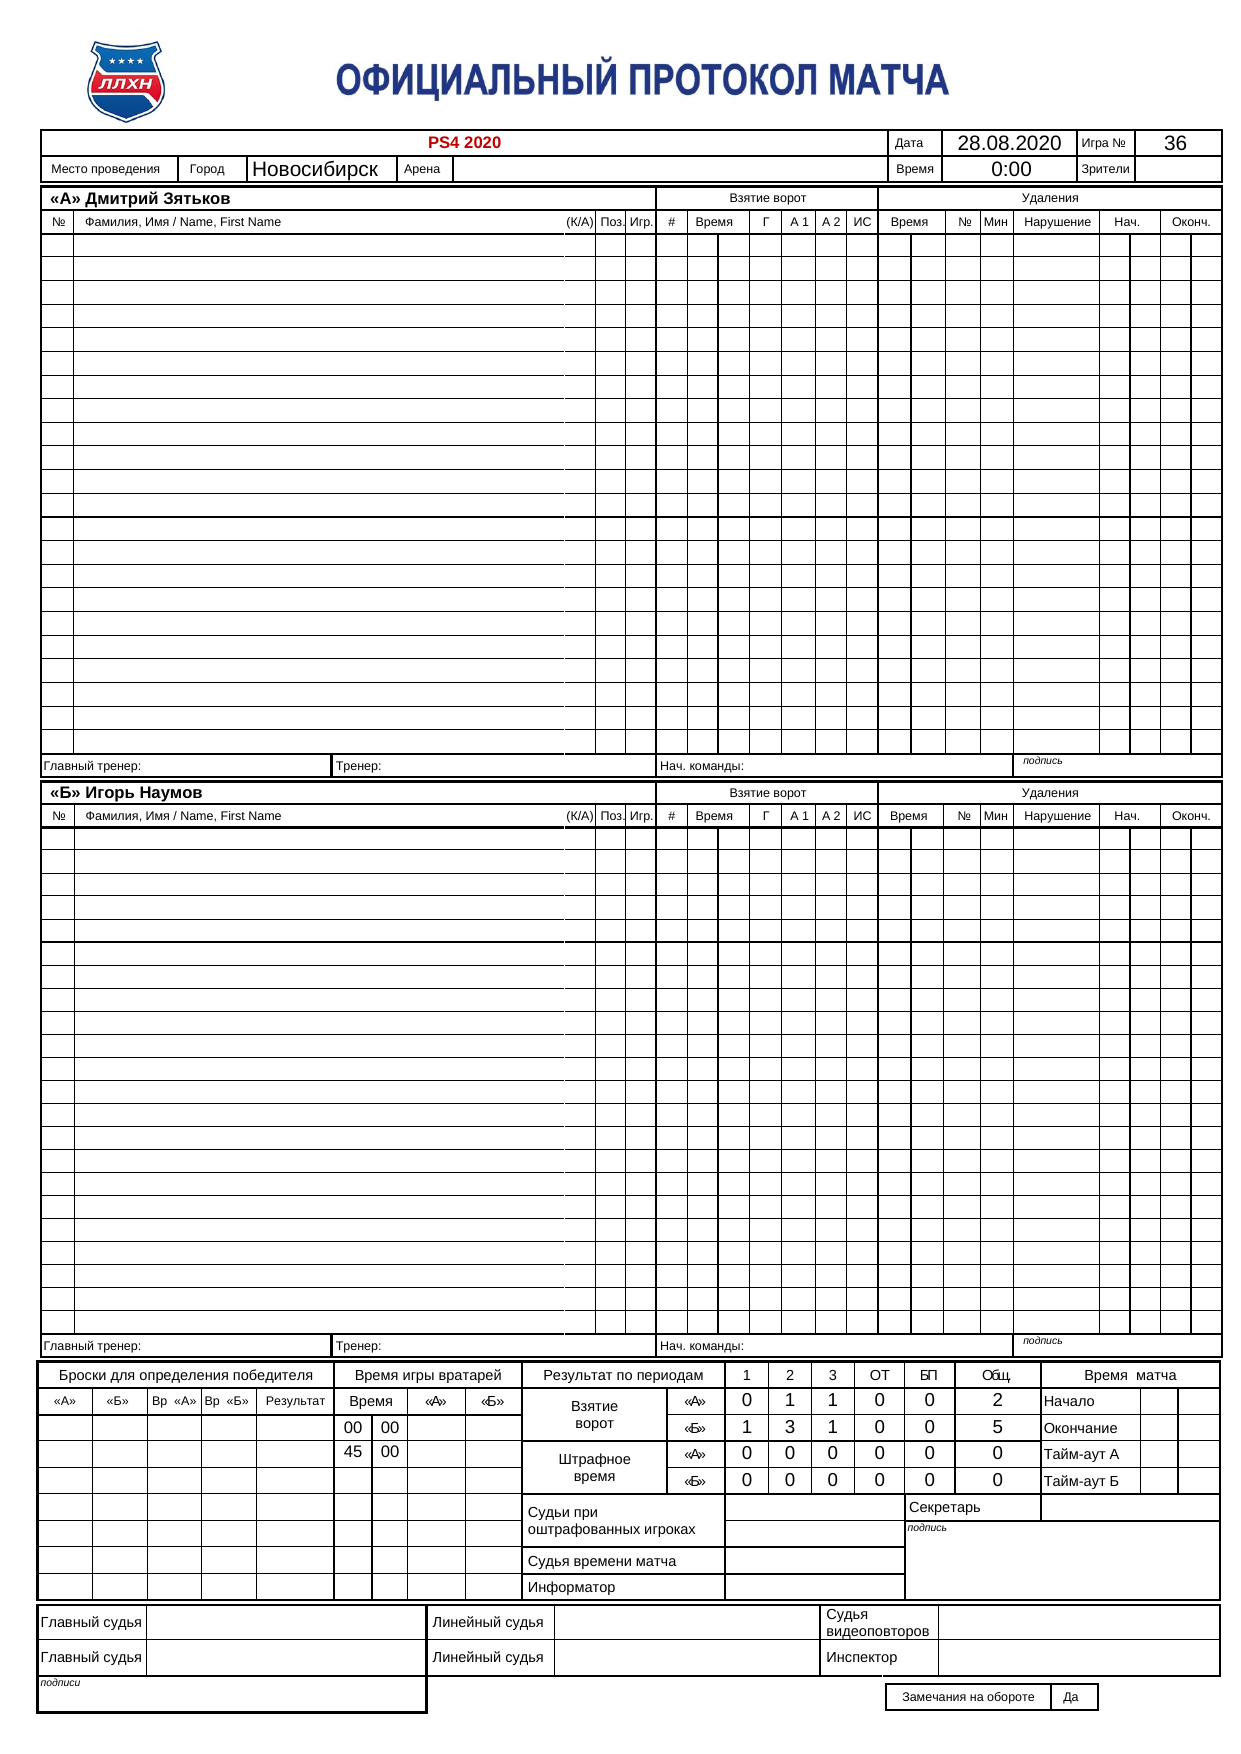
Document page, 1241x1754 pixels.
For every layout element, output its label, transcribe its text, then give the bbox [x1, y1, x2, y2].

table_cell [1136, 157, 1221, 181]
table_cell [1014, 541, 1099, 564]
table_cell [981, 1219, 1013, 1241]
table_cell [565, 1219, 595, 1241]
table_cell [847, 1311, 877, 1333]
table_cell [1014, 920, 1099, 941]
table_cell [688, 943, 717, 964]
table_cell 0 [726, 1389, 768, 1413]
table_cell [1100, 1311, 1129, 1333]
table_cell [626, 1242, 655, 1264]
table_cell [782, 328, 815, 351]
table_cell [879, 588, 910, 611]
table_cell подпись [906, 1522, 1219, 1599]
table_cell [1161, 1265, 1190, 1287]
table_cell [688, 1242, 717, 1264]
table_header «Б» Игорь Наумов [42, 783, 655, 803]
table_cell [750, 1127, 781, 1149]
table_cell [816, 328, 846, 351]
table_cell [1192, 352, 1221, 374]
table_cell [1042, 1495, 1219, 1520]
table_cell [1192, 1265, 1221, 1287]
table_cell Начало [1042, 1389, 1140, 1413]
table_cell [688, 565, 717, 587]
table_cell [879, 966, 910, 987]
table_cell [93, 1574, 147, 1599]
table_cell [565, 1173, 595, 1195]
table_cell Время [889, 157, 941, 181]
table_cell [1192, 966, 1221, 987]
table_cell [75, 1265, 564, 1287]
table_cell [782, 1012, 815, 1033]
table_cell [946, 494, 980, 516]
table_cell [1161, 829, 1190, 849]
table_cell [1014, 707, 1099, 729]
table_cell [879, 1311, 910, 1333]
table_cell [626, 541, 655, 564]
table_cell [148, 1574, 201, 1599]
table_cell [408, 1574, 465, 1599]
table_cell А 2 [816, 805, 846, 826]
table_cell [565, 1150, 595, 1172]
table_cell [1161, 541, 1190, 564]
table_cell [626, 730, 655, 753]
table_cell # [657, 805, 687, 826]
table_cell [750, 1081, 781, 1103]
table_header Замечания на обороте [887, 1685, 1050, 1709]
table_cell [782, 1150, 815, 1172]
table_cell [1100, 1104, 1129, 1126]
table_cell [719, 1012, 749, 1033]
table_cell [626, 518, 655, 540]
table_cell [782, 1081, 815, 1103]
table_cell [657, 565, 687, 587]
table_cell [688, 257, 717, 280]
table_cell [879, 518, 910, 540]
table_cell [1161, 730, 1190, 753]
table_cell [1014, 470, 1099, 493]
table_cell [1161, 518, 1190, 540]
table_header «А» Дмитрий Зятьков [42, 188, 655, 209]
table_cell [565, 683, 595, 706]
table_cell [1014, 683, 1099, 706]
table_cell [912, 730, 945, 753]
table_cell [912, 1196, 943, 1218]
table_cell [626, 1081, 655, 1103]
table_cell [719, 235, 749, 256]
table_cell [42, 446, 73, 469]
table_cell [750, 446, 781, 469]
table_cell Окончание [1042, 1415, 1140, 1440]
table_cell 00 [373, 1416, 407, 1440]
table_cell [816, 707, 846, 729]
table_cell [719, 305, 749, 327]
table_cell [1014, 352, 1099, 374]
table_cell [1014, 376, 1099, 398]
table_cell [1192, 1196, 1221, 1218]
table_cell [1100, 1265, 1129, 1287]
table_cell Инспектор [821, 1640, 938, 1675]
table_cell Мин [981, 805, 1013, 826]
table_cell [912, 1219, 943, 1241]
table_cell [626, 446, 655, 469]
table_cell [1131, 1035, 1160, 1057]
table_cell [688, 612, 717, 634]
table_cell [912, 1242, 943, 1264]
table_cell [981, 1012, 1013, 1033]
table_cell [1161, 376, 1190, 398]
table_cell [1131, 989, 1160, 1011]
table_cell [816, 235, 846, 256]
table_cell [946, 446, 980, 469]
table_cell [75, 1242, 564, 1264]
table_cell [1100, 850, 1129, 872]
table_cell [1131, 446, 1160, 469]
table_cell [257, 1468, 333, 1493]
table_cell [93, 1468, 147, 1493]
table_cell [879, 1173, 910, 1195]
table_cell [657, 1265, 687, 1287]
table_cell [596, 352, 625, 374]
table_cell [1161, 352, 1190, 374]
table_cell [1161, 1311, 1190, 1333]
table_cell [42, 1288, 74, 1310]
table_cell подписи [39, 1677, 425, 1711]
table_cell [782, 281, 815, 303]
table_cell [879, 1219, 910, 1241]
table_cell [42, 1219, 74, 1241]
table_cell [1131, 943, 1160, 964]
table_cell # [657, 211, 687, 233]
table_cell [657, 989, 687, 1011]
table_cell Оконч. [1161, 805, 1221, 826]
table_cell [1131, 588, 1160, 611]
table_cell [847, 281, 877, 303]
table_cell [466, 1521, 521, 1546]
picture [5, 28, 1179, 129]
table_cell [847, 376, 877, 398]
table_cell Нач. команды: [657, 1335, 1012, 1356]
table_cell 45 [335, 1441, 371, 1467]
table_cell [75, 920, 564, 941]
table_cell [1100, 920, 1129, 941]
table_cell [944, 1150, 980, 1172]
table_cell [1100, 896, 1129, 918]
table_cell [1161, 707, 1190, 729]
table_cell [1192, 305, 1221, 327]
table_cell [75, 1288, 564, 1310]
table_cell [1100, 683, 1129, 706]
table_cell [816, 1081, 846, 1103]
table_cell [75, 1311, 564, 1333]
table_cell [202, 1416, 256, 1440]
table_cell [565, 943, 595, 964]
table_cell [1014, 896, 1099, 918]
table_cell [1192, 423, 1221, 445]
table_cell [944, 920, 980, 941]
table_cell [626, 683, 655, 706]
table_cell [750, 235, 781, 256]
table_cell [596, 281, 625, 303]
table_cell Зрители [1078, 157, 1134, 181]
table_cell 0 [905, 1468, 954, 1493]
table_cell [816, 1265, 846, 1287]
table_cell [847, 730, 877, 753]
table_cell [981, 829, 1013, 849]
table_cell [750, 989, 781, 1011]
table_cell [75, 989, 564, 1011]
table_cell [879, 829, 910, 849]
table_cell [42, 730, 73, 753]
table_cell [596, 1196, 625, 1218]
table_cell [626, 1196, 655, 1218]
table_cell [981, 636, 1013, 658]
table_cell Главный судья [39, 1606, 146, 1639]
table_cell [782, 1196, 815, 1218]
table_cell [782, 1127, 815, 1149]
table_cell [75, 896, 564, 918]
table_cell [879, 850, 910, 872]
table_cell [596, 829, 625, 849]
table_cell [1161, 659, 1190, 682]
table_cell [912, 966, 943, 987]
table_cell [879, 730, 910, 753]
table_cell [1161, 328, 1190, 351]
table_cell [981, 1035, 1013, 1057]
table_cell [1100, 730, 1129, 753]
table_cell [1014, 423, 1099, 445]
table_cell [565, 1058, 595, 1079]
table_cell [688, 1173, 717, 1195]
table_cell [42, 1058, 74, 1079]
table_cell [1161, 588, 1190, 611]
table_cell [596, 494, 625, 516]
table_cell [719, 328, 749, 351]
table_cell [688, 399, 717, 422]
table_cell [1192, 1035, 1221, 1057]
table_cell [750, 494, 781, 516]
table_cell [688, 281, 717, 303]
table_cell [657, 612, 687, 634]
table_cell [688, 1081, 717, 1103]
table_cell [816, 352, 846, 374]
table_cell [816, 989, 846, 1011]
table_cell [688, 1288, 717, 1310]
table_cell [596, 1127, 625, 1149]
table_cell [879, 376, 910, 398]
table_cell [847, 1173, 877, 1195]
table_cell [39, 1441, 92, 1467]
table_cell [1100, 1173, 1129, 1195]
table_cell [1192, 588, 1221, 611]
table_cell [981, 235, 1013, 256]
table_cell [596, 850, 625, 872]
table_cell [1192, 1058, 1221, 1079]
table_cell [750, 874, 781, 895]
table_cell [1100, 1196, 1129, 1218]
table_cell [946, 423, 980, 445]
table_cell [657, 920, 687, 941]
table_cell [1100, 541, 1129, 564]
table_cell [626, 328, 655, 351]
table_cell [750, 636, 781, 658]
table_cell [816, 1127, 846, 1149]
table_cell 1 [726, 1415, 768, 1440]
table_cell [981, 1196, 1013, 1218]
table_cell [688, 1150, 717, 1172]
table_cell 0 [855, 1442, 904, 1467]
table_cell [912, 518, 945, 540]
table_cell [816, 257, 846, 280]
table_cell [719, 399, 749, 422]
table_cell Г [750, 805, 781, 826]
table_cell [1131, 850, 1160, 872]
table_cell [946, 257, 980, 280]
table_cell [335, 1494, 371, 1520]
table_cell [1014, 730, 1099, 753]
table_cell [847, 850, 877, 872]
table_cell [1131, 1012, 1160, 1033]
table_cell [626, 1219, 655, 1241]
table_cell [42, 1035, 74, 1057]
table_cell [75, 1081, 564, 1103]
table_cell Нарушение [1014, 805, 1099, 826]
table_cell [782, 636, 815, 658]
table_cell [1131, 1127, 1160, 1149]
table_cell [944, 1173, 980, 1195]
table_cell [626, 1311, 655, 1333]
table_cell [1100, 1219, 1129, 1241]
table_cell Тренер: [333, 755, 655, 776]
table_cell [1100, 565, 1129, 587]
table_cell [1131, 659, 1160, 682]
table_cell [946, 636, 980, 658]
table_cell [944, 874, 980, 895]
table_cell [981, 1127, 1013, 1149]
table_cell [688, 352, 717, 374]
table_cell [782, 1265, 815, 1287]
table_cell [147, 1640, 425, 1675]
table_cell [596, 966, 625, 987]
table_cell [1161, 1219, 1190, 1241]
table_cell [879, 1150, 910, 1172]
table_cell [657, 1104, 687, 1126]
table_cell [93, 1521, 147, 1546]
table_cell [879, 636, 910, 658]
table_cell [596, 588, 625, 611]
table_cell [657, 305, 687, 327]
table_cell [596, 659, 625, 682]
table_cell [657, 707, 687, 729]
table_cell [981, 1081, 1013, 1103]
table_cell [657, 588, 687, 611]
table_cell [750, 707, 781, 729]
table_header 36 [1136, 131, 1221, 155]
table_cell [912, 1265, 943, 1287]
table_cell [688, 494, 717, 516]
table_cell [719, 730, 749, 753]
table_cell [657, 896, 687, 918]
table_cell [782, 659, 815, 682]
table_cell [1131, 565, 1160, 587]
table_cell [782, 446, 815, 469]
table_cell (К/А) [565, 211, 595, 233]
table_cell [946, 305, 980, 327]
table_cell [879, 1242, 910, 1264]
table_cell [555, 1640, 819, 1675]
table_cell [879, 470, 910, 493]
table_cell 0 [812, 1442, 854, 1467]
table_cell [912, 470, 945, 493]
table_cell [912, 659, 945, 682]
table_cell [565, 1104, 595, 1126]
table_cell [42, 920, 74, 941]
table_cell [816, 494, 846, 516]
table_cell 0 [769, 1468, 811, 1493]
table_cell [847, 943, 877, 964]
table_cell [847, 257, 877, 280]
table_cell [1192, 1127, 1221, 1149]
table_cell [626, 257, 655, 280]
table_cell [1014, 257, 1099, 280]
table_cell [657, 829, 687, 849]
table_cell [782, 257, 815, 280]
table_cell [565, 399, 595, 422]
table_cell [74, 636, 564, 658]
table_cell [1161, 235, 1190, 256]
table_cell [596, 518, 625, 540]
table_cell [74, 659, 564, 682]
table_cell [782, 1288, 815, 1310]
table_cell [816, 896, 846, 918]
table_cell [565, 565, 595, 587]
table_cell [1131, 1242, 1160, 1264]
table_cell [1100, 281, 1129, 303]
table_cell [847, 920, 877, 941]
table_header Время матча [1042, 1363, 1219, 1387]
table_cell [565, 896, 595, 918]
table_cell [565, 850, 595, 872]
table_cell [944, 896, 980, 918]
table_cell [93, 1494, 147, 1520]
table_cell Время [688, 805, 749, 826]
table_cell [719, 829, 749, 849]
table_cell [981, 588, 1013, 611]
table_cell [719, 470, 749, 493]
table_cell [688, 1035, 717, 1057]
table_cell 0 [769, 1442, 811, 1467]
table_cell [74, 518, 564, 540]
table_cell [1192, 281, 1221, 303]
table_cell [912, 829, 943, 849]
table_cell 2 [956, 1389, 1040, 1413]
table_cell Фамилия, Имя / Name, First Name [75, 805, 565, 826]
table_cell [565, 470, 595, 493]
table_cell [879, 1035, 910, 1057]
table_cell Тайм-аут Б [1042, 1468, 1140, 1493]
table_cell Новосибирск [248, 157, 396, 181]
table_cell [1161, 874, 1190, 895]
table_cell [74, 565, 564, 587]
table_cell [1141, 1415, 1177, 1440]
table_cell [879, 989, 910, 1011]
table_header Дата [889, 131, 941, 155]
table_cell [719, 874, 749, 895]
table_cell [816, 1219, 846, 1241]
table_cell [719, 1127, 749, 1149]
table_cell [879, 494, 910, 516]
table_cell [408, 1521, 465, 1546]
table_header Игра № [1078, 131, 1134, 155]
table_cell [1100, 1081, 1129, 1103]
table_header 1 [726, 1363, 768, 1387]
table_cell [816, 565, 846, 587]
table_cell [626, 494, 655, 516]
table_cell [1014, 399, 1099, 422]
table_cell [565, 446, 595, 469]
table_cell [719, 423, 749, 445]
table_cell [816, 541, 846, 564]
table_header Взятие ворот [657, 188, 877, 209]
table_cell [657, 1288, 687, 1310]
table_cell [750, 829, 781, 849]
table_cell [408, 1441, 465, 1467]
table_cell [565, 1196, 595, 1218]
table_cell [466, 1441, 521, 1467]
table_cell [596, 1311, 625, 1333]
table_cell [782, 943, 815, 964]
table_cell [1131, 874, 1160, 895]
table_cell [719, 1219, 749, 1241]
table_cell [688, 423, 717, 445]
table_cell [408, 1416, 465, 1440]
table_cell [565, 257, 595, 280]
table_cell [75, 1196, 564, 1218]
table_cell [944, 850, 980, 872]
table_cell 0 [855, 1389, 904, 1413]
table_cell [148, 1547, 201, 1573]
table_cell [1161, 1196, 1190, 1218]
table_cell [816, 636, 846, 658]
table_cell [1131, 1104, 1160, 1126]
table_cell [782, 399, 815, 422]
table_cell [75, 1150, 564, 1172]
table_cell [912, 1150, 943, 1172]
table_cell [912, 850, 943, 872]
table_cell [657, 1150, 687, 1172]
table_cell [944, 1127, 980, 1149]
table_cell [946, 399, 980, 422]
table_cell [944, 829, 980, 849]
table_cell [847, 874, 877, 895]
table_cell [565, 518, 595, 540]
table_cell [1014, 1219, 1099, 1241]
table_cell [1131, 1219, 1160, 1241]
table_cell [879, 612, 910, 634]
table_cell [1014, 1196, 1099, 1218]
table_cell [1192, 1012, 1221, 1033]
table_cell «А» [408, 1389, 465, 1413]
table_cell [565, 1242, 595, 1264]
table_cell [750, 588, 781, 611]
table_cell [657, 235, 687, 256]
table_cell [981, 352, 1013, 374]
table_cell [1161, 446, 1190, 469]
table_cell [42, 470, 73, 493]
table_cell [657, 1012, 687, 1033]
table_cell [944, 1035, 980, 1057]
table_cell [847, 1150, 877, 1172]
table_cell [1100, 943, 1129, 964]
table_cell [912, 281, 945, 303]
table_cell [596, 707, 625, 729]
table_cell [42, 874, 74, 895]
table_cell Секретарь [906, 1495, 1040, 1520]
table_cell [565, 376, 595, 398]
table_cell [688, 470, 717, 493]
table_cell [565, 920, 595, 941]
table_cell [847, 1288, 877, 1310]
table_cell [596, 1219, 625, 1241]
table_cell [626, 636, 655, 658]
table_cell [981, 1265, 1013, 1287]
table_cell [946, 352, 980, 374]
table_cell [1014, 1012, 1099, 1033]
table_cell [657, 1081, 687, 1103]
table_cell [626, 235, 655, 256]
table_cell [657, 683, 687, 706]
table_cell [1179, 1415, 1219, 1440]
table_cell 0 [956, 1468, 1040, 1493]
table_cell [1131, 1288, 1160, 1310]
table_cell [981, 494, 1013, 516]
table_cell [981, 659, 1013, 682]
table_cell [750, 730, 781, 753]
table_cell 0 [726, 1468, 768, 1493]
table_cell [879, 1012, 910, 1033]
table_cell [1161, 683, 1190, 706]
table_cell [688, 518, 717, 540]
table_cell [1100, 588, 1129, 611]
table_cell [596, 235, 625, 256]
table_cell [750, 399, 781, 422]
table_cell [1100, 989, 1129, 1011]
table_cell [879, 399, 910, 422]
table_cell [1131, 829, 1160, 849]
table_cell [657, 328, 687, 351]
table_cell [74, 423, 564, 445]
table_cell [657, 1127, 687, 1149]
table_cell [74, 707, 564, 729]
table_header Броски для определения победителя [39, 1363, 333, 1387]
table_cell [750, 850, 781, 872]
table_cell [912, 494, 945, 516]
table_cell [596, 896, 625, 918]
table_cell [1192, 1219, 1221, 1241]
table_cell Время [335, 1389, 407, 1413]
table_cell Информатор [523, 1575, 724, 1599]
table_cell [657, 423, 687, 445]
table_cell [565, 966, 595, 987]
table_cell [879, 235, 910, 256]
table_cell [202, 1468, 256, 1493]
table_cell [981, 257, 1013, 280]
table_cell [1131, 1311, 1160, 1333]
table_cell [946, 659, 980, 682]
table_cell [42, 636, 73, 658]
table_cell [1014, 1242, 1099, 1264]
table_cell [719, 966, 749, 987]
table_cell [1014, 1288, 1099, 1310]
table_cell [657, 966, 687, 987]
table_cell [202, 1521, 256, 1546]
table_cell Игр. [626, 805, 655, 826]
table_cell [879, 305, 910, 327]
table_cell [42, 966, 74, 987]
table_cell [719, 541, 749, 564]
table_cell [1192, 541, 1221, 564]
table_cell Г [750, 211, 781, 233]
table_cell [74, 612, 564, 634]
table_cell [42, 1104, 74, 1126]
table_cell [1161, 470, 1190, 493]
table_cell [74, 541, 564, 564]
table_header Взятие ворот [657, 783, 877, 803]
table_cell [1131, 470, 1160, 493]
table_cell Главный судья [39, 1640, 146, 1675]
table_cell [93, 1441, 147, 1467]
table_cell [879, 1196, 910, 1218]
table_cell [1161, 305, 1190, 327]
table_cell [688, 235, 717, 256]
table_cell [782, 1173, 815, 1195]
table_cell [719, 518, 749, 540]
table_cell ИС [847, 211, 877, 233]
table_cell № [42, 211, 73, 233]
table_cell [596, 541, 625, 564]
table_cell 1 [812, 1415, 854, 1440]
table_cell [626, 281, 655, 303]
table_cell [847, 1012, 877, 1033]
table_cell [1192, 896, 1221, 918]
table_cell [750, 1035, 781, 1057]
table_cell [1131, 1058, 1160, 1079]
table_cell [912, 874, 943, 895]
table_cell 0 [855, 1468, 904, 1493]
table_cell [879, 328, 910, 351]
table_cell [1014, 1150, 1099, 1172]
table_cell [596, 1104, 625, 1126]
table_cell [596, 683, 625, 706]
table_cell [1192, 829, 1221, 849]
table_cell [75, 1127, 564, 1149]
table_cell [42, 1173, 74, 1195]
table_cell Время [879, 211, 945, 233]
table_cell [750, 541, 781, 564]
table_cell [657, 1173, 687, 1195]
table_cell [1131, 612, 1160, 634]
table_cell [74, 470, 564, 493]
table_cell 00 [335, 1416, 371, 1440]
table_cell [596, 376, 625, 398]
table_cell [626, 1127, 655, 1149]
table_cell [816, 470, 846, 493]
table_cell [912, 1058, 943, 1079]
table_cell [847, 352, 877, 374]
table_cell [719, 376, 749, 398]
table_cell [1131, 896, 1160, 918]
table_cell А 1 [782, 805, 815, 826]
table_cell [981, 874, 1013, 895]
table_cell [688, 376, 717, 398]
table_cell [93, 1547, 147, 1573]
table_cell [981, 1173, 1013, 1195]
table_cell [726, 1495, 904, 1520]
table_cell [626, 565, 655, 587]
table_cell [565, 989, 595, 1011]
table_cell [148, 1521, 201, 1546]
table_cell [626, 920, 655, 941]
table_cell [39, 1574, 92, 1599]
table_cell [626, 659, 655, 682]
table_cell [782, 565, 815, 587]
table_cell [847, 565, 877, 587]
table_cell [1131, 1265, 1160, 1287]
table_cell [1014, 874, 1099, 895]
table_cell [408, 1468, 465, 1493]
table_cell [816, 399, 846, 422]
table_cell Арена [398, 157, 452, 181]
table_cell [626, 1104, 655, 1126]
table_cell [335, 1547, 371, 1573]
table_cell [74, 683, 564, 706]
table_cell [1192, 470, 1221, 493]
table_cell [466, 1547, 521, 1573]
table_cell [42, 707, 73, 729]
table_cell [202, 1574, 256, 1599]
table_cell [1161, 257, 1190, 280]
table_cell [626, 966, 655, 987]
table_cell [1161, 1012, 1190, 1033]
table_cell [981, 920, 1013, 941]
table_cell [565, 305, 595, 327]
table_cell [944, 1012, 980, 1033]
table_cell [782, 1035, 815, 1057]
table_cell [946, 707, 980, 729]
table_cell 0 [905, 1389, 954, 1413]
table_cell [596, 423, 625, 445]
table_cell [1100, 399, 1129, 422]
table_cell [657, 518, 687, 540]
table_cell [1014, 1127, 1099, 1149]
table_cell [981, 423, 1013, 445]
table_cell [1014, 235, 1099, 256]
table_cell [847, 588, 877, 611]
table_cell [1161, 565, 1190, 587]
table_cell [847, 683, 877, 706]
table_cell [750, 1265, 781, 1287]
table_cell [912, 707, 945, 729]
table_cell [981, 376, 1013, 398]
table_cell [626, 829, 655, 849]
table_cell [1192, 1081, 1221, 1103]
table_cell [750, 518, 781, 540]
table_cell [626, 588, 655, 611]
table_cell [565, 328, 595, 351]
table_cell [1014, 588, 1099, 611]
table_cell [74, 235, 564, 256]
table_cell [657, 1035, 687, 1057]
table_cell [782, 305, 815, 327]
table_cell [782, 235, 815, 256]
table_cell [1100, 1288, 1129, 1310]
table_cell А 2 [816, 211, 846, 233]
table_cell [1161, 896, 1190, 918]
table_cell [42, 683, 73, 706]
table_cell [373, 1547, 407, 1573]
table_cell [596, 1265, 625, 1287]
table_cell [626, 1012, 655, 1033]
table_cell [596, 612, 625, 634]
table_cell [1192, 1242, 1221, 1264]
table_cell [1014, 328, 1099, 351]
table_cell [335, 1574, 371, 1599]
table_cell Место проведения [42, 157, 177, 181]
table_cell [944, 966, 980, 987]
table_cell [39, 1416, 92, 1440]
table_cell Нарушение [1014, 211, 1099, 233]
table_cell [626, 1035, 655, 1057]
table_cell [75, 1012, 564, 1033]
table_cell [657, 636, 687, 658]
table_cell «А» [39, 1389, 92, 1413]
table_cell «А» [668, 1442, 724, 1467]
table_cell [782, 1311, 815, 1333]
table_cell [148, 1468, 201, 1493]
table_cell [688, 1058, 717, 1079]
table_cell [688, 305, 717, 327]
table_cell [782, 494, 815, 516]
table_cell [626, 1150, 655, 1172]
table_cell [782, 730, 815, 753]
table_cell [688, 683, 717, 706]
table_cell [1014, 305, 1099, 327]
table_cell [816, 1288, 846, 1310]
table_cell [719, 920, 749, 941]
table_cell [750, 1311, 781, 1333]
table_cell [912, 896, 943, 918]
table_cell [750, 920, 781, 941]
table_cell [816, 1196, 846, 1218]
table_cell [596, 920, 625, 941]
table_cell [565, 352, 595, 374]
table_cell [981, 730, 1013, 753]
table_cell [1100, 1012, 1129, 1033]
table_cell [1100, 376, 1129, 398]
table_cell [981, 989, 1013, 1011]
table_cell [782, 1219, 815, 1241]
table_cell [1131, 423, 1160, 445]
table_cell [1100, 423, 1129, 445]
table_cell [74, 352, 564, 374]
table_cell [981, 470, 1013, 493]
table_cell [816, 966, 846, 987]
table_cell подпись [1014, 755, 1221, 776]
table_cell Тренер: [333, 1335, 655, 1356]
table_cell [719, 1081, 749, 1103]
table_cell Нач. [1100, 805, 1160, 826]
table_cell [719, 1104, 749, 1126]
table_cell [816, 423, 846, 445]
table_cell [1131, 399, 1160, 422]
table_cell [981, 541, 1013, 564]
table_cell [1192, 446, 1221, 469]
table_cell [847, 707, 877, 729]
table_cell [565, 423, 595, 445]
table_cell [148, 1441, 201, 1467]
table_cell [1131, 541, 1160, 564]
table_cell [257, 1494, 333, 1520]
table_cell [939, 1640, 1219, 1675]
table_cell [981, 707, 1013, 729]
table_cell [626, 305, 655, 327]
table_header Удаления [879, 783, 1221, 803]
table_cell [847, 896, 877, 918]
table_cell [782, 352, 815, 374]
table_cell [847, 541, 877, 564]
table_cell [816, 588, 846, 611]
table_cell [42, 328, 73, 351]
table_cell [1192, 494, 1221, 516]
table_cell [946, 518, 980, 540]
table_cell [847, 1219, 877, 1241]
table_cell А 1 [782, 211, 815, 233]
table_cell [750, 1219, 781, 1241]
table_cell [719, 612, 749, 634]
table_cell [981, 612, 1013, 634]
table_cell [688, 1127, 717, 1149]
table_cell 0 [855, 1415, 904, 1440]
table_cell [912, 1311, 943, 1333]
table_cell [1014, 281, 1099, 303]
table_cell [1014, 966, 1099, 987]
table_cell [879, 352, 910, 374]
table_cell [75, 1035, 564, 1057]
table_cell [1179, 1468, 1219, 1493]
table_cell [466, 1416, 521, 1440]
table_cell 3 [769, 1415, 811, 1440]
table_cell [1192, 730, 1221, 753]
table_cell [596, 565, 625, 587]
table_cell [657, 376, 687, 398]
table_cell [596, 328, 625, 351]
table_cell [596, 1242, 625, 1264]
table_cell [750, 281, 781, 303]
table_cell [1192, 257, 1221, 280]
table_cell [565, 730, 595, 753]
table_cell [719, 850, 749, 872]
table_cell [719, 896, 749, 918]
table_cell [688, 850, 717, 872]
table_cell [1014, 850, 1099, 872]
table_cell [657, 494, 687, 516]
table_cell [202, 1494, 256, 1520]
table_cell ИС [847, 805, 877, 826]
table_cell [879, 707, 910, 729]
table_cell [912, 423, 945, 445]
table_cell [596, 446, 625, 469]
table_cell [912, 541, 945, 564]
table_cell [782, 850, 815, 872]
table_cell [1192, 1150, 1221, 1172]
table_cell [42, 1012, 74, 1033]
table_cell [93, 1416, 147, 1440]
table_cell [1192, 707, 1221, 729]
table_cell [944, 1058, 980, 1079]
table_cell [912, 1035, 943, 1057]
table_cell [1192, 989, 1221, 1011]
table_cell 1 [812, 1389, 854, 1413]
table_cell [626, 399, 655, 422]
table_cell [1161, 1127, 1190, 1149]
table_cell [565, 1265, 595, 1287]
table_cell [719, 659, 749, 682]
table_cell [1131, 305, 1160, 327]
table_cell [565, 1012, 595, 1033]
table_cell [626, 1173, 655, 1195]
table_cell [1014, 1035, 1099, 1057]
table_cell [847, 966, 877, 987]
table_cell [565, 494, 595, 516]
table_cell [335, 1468, 371, 1493]
table_cell [816, 943, 846, 964]
table_cell [816, 376, 846, 398]
table_cell [657, 257, 687, 280]
table_cell [981, 1242, 1013, 1264]
table_cell [42, 1127, 74, 1149]
table_cell [719, 1173, 749, 1195]
table_cell [1131, 1081, 1160, 1103]
table_cell [719, 446, 749, 469]
table_cell [42, 305, 73, 327]
table_cell [750, 966, 781, 987]
table_cell «Б» [668, 1415, 724, 1440]
table_cell [1100, 612, 1129, 634]
table_cell «Б» [668, 1468, 724, 1493]
table_cell [1100, 1150, 1129, 1172]
table_cell [42, 1196, 74, 1218]
table_cell [879, 683, 910, 706]
table_cell [565, 1288, 595, 1310]
table_cell [688, 1196, 717, 1218]
table_cell [626, 850, 655, 872]
table_cell Город [179, 157, 246, 181]
table_cell [596, 1173, 625, 1195]
table_header 2 [769, 1363, 811, 1387]
table_cell [596, 1035, 625, 1057]
table_cell [42, 1311, 74, 1333]
table_cell Оконч. [1161, 211, 1221, 233]
table_cell [657, 541, 687, 564]
table_header Удаления [879, 188, 1221, 209]
table_cell [719, 989, 749, 1011]
table_cell [981, 850, 1013, 872]
table_cell [657, 1242, 687, 1264]
table_cell [42, 518, 73, 540]
table_cell [688, 588, 717, 611]
table_cell [1100, 305, 1129, 327]
table_cell [1141, 1441, 1177, 1467]
table_cell [912, 446, 945, 469]
table_cell [981, 305, 1013, 327]
table_cell [816, 1311, 846, 1333]
table_cell [74, 257, 564, 280]
table_cell [1131, 494, 1160, 516]
table_cell [1192, 683, 1221, 706]
table_cell [688, 1012, 717, 1033]
table_cell [750, 376, 781, 398]
table_cell [750, 659, 781, 682]
table_cell [1014, 1173, 1099, 1195]
table_cell [912, 235, 945, 256]
table_cell [565, 1127, 595, 1149]
table_cell [657, 399, 687, 422]
table_cell [1100, 1058, 1129, 1079]
table_cell [1099, 1682, 1220, 1711]
table_cell [408, 1494, 465, 1520]
table_cell [42, 612, 73, 634]
table_cell [688, 707, 717, 729]
table_cell [879, 896, 910, 918]
table_cell [42, 1081, 74, 1103]
table_cell [946, 470, 980, 493]
table_cell [912, 1104, 943, 1126]
table_cell [75, 850, 564, 872]
table_cell [565, 1081, 595, 1103]
table_cell Линейный судья [428, 1640, 554, 1675]
table_cell [257, 1547, 333, 1573]
table_cell [1161, 1058, 1190, 1079]
table_cell [1100, 1035, 1129, 1057]
table_cell «А» [668, 1389, 724, 1413]
table_cell [944, 943, 980, 964]
table_cell [879, 874, 910, 895]
table_cell [782, 829, 815, 849]
table_cell [74, 494, 564, 516]
table_cell [816, 659, 846, 682]
table_cell [42, 896, 74, 918]
table_cell [944, 1311, 980, 1333]
table_cell Игр. [626, 211, 655, 233]
table_cell [1131, 257, 1160, 280]
table_cell [1192, 565, 1221, 587]
table_cell «Б » [466, 1389, 521, 1413]
table_cell [719, 1035, 749, 1057]
table_cell Поз. [596, 805, 625, 826]
table_cell [626, 707, 655, 729]
table_cell [750, 423, 781, 445]
table_cell [782, 612, 815, 634]
table_cell [1100, 518, 1129, 540]
table_cell [981, 518, 1013, 540]
table_cell [912, 636, 945, 658]
table_cell Вр «А» [148, 1389, 201, 1413]
table_cell [726, 1575, 904, 1599]
table_cell [782, 541, 815, 564]
table_cell [202, 1547, 256, 1573]
table_cell [626, 470, 655, 493]
table_cell [42, 376, 73, 398]
table_cell [816, 874, 846, 895]
table_cell [42, 829, 74, 849]
table_cell [883, 1677, 1220, 1681]
table_cell [879, 281, 910, 303]
table_cell [816, 1058, 846, 1079]
table_cell [946, 683, 980, 706]
table_cell [596, 989, 625, 1011]
table_cell [1192, 1288, 1221, 1310]
table_cell [657, 446, 687, 469]
table_cell [688, 896, 717, 918]
table_cell [1192, 1104, 1221, 1126]
table_cell [1131, 1150, 1160, 1172]
table_cell [782, 1058, 815, 1079]
table_cell [847, 1104, 877, 1126]
table_cell [1192, 659, 1221, 682]
table_cell [596, 943, 625, 964]
table_cell [1179, 1441, 1219, 1467]
table_cell [944, 1219, 980, 1241]
table_cell [42, 257, 73, 280]
table_cell [688, 920, 717, 941]
table_cell [626, 423, 655, 445]
table_cell [42, 281, 73, 303]
table_cell [657, 850, 687, 872]
table_cell [257, 1521, 333, 1546]
table_cell [626, 612, 655, 634]
table_cell [596, 1288, 625, 1310]
table_cell [1100, 257, 1129, 280]
table_cell [626, 874, 655, 895]
table_cell [466, 1574, 521, 1599]
table_cell [847, 399, 877, 422]
table_cell [1161, 1288, 1190, 1310]
table_cell [565, 1035, 595, 1057]
table_cell [1161, 399, 1190, 422]
table_header Результат по периодам [523, 1363, 724, 1387]
table_cell [939, 1606, 1219, 1639]
table_cell [74, 399, 564, 422]
table_cell [1192, 1311, 1221, 1333]
table_cell [688, 1104, 717, 1126]
table_cell [1014, 1265, 1099, 1287]
table_cell [782, 423, 815, 445]
table_cell [946, 541, 980, 564]
table_cell [596, 399, 625, 422]
table_cell [565, 874, 595, 895]
table_cell [565, 235, 595, 256]
table_cell [1100, 966, 1129, 987]
table_cell [816, 305, 846, 327]
table_cell [1131, 518, 1160, 540]
table_cell [42, 588, 73, 611]
table_cell [1131, 1196, 1160, 1218]
table_cell [879, 565, 910, 587]
table_cell Главный тренер: [42, 755, 330, 776]
table_cell [879, 1288, 910, 1310]
table_cell [816, 850, 846, 872]
table_cell [944, 1196, 980, 1218]
table_cell [1161, 1104, 1190, 1126]
table_cell [74, 281, 564, 303]
table_cell [626, 1265, 655, 1287]
table_cell [879, 1127, 910, 1149]
table_cell [816, 1150, 846, 1172]
table_header БП [905, 1363, 954, 1387]
table_cell 0 [905, 1415, 954, 1440]
table_cell [1161, 423, 1190, 445]
table_cell [847, 446, 877, 469]
table_cell [879, 1104, 910, 1126]
table_cell [657, 470, 687, 493]
table_cell [847, 1035, 877, 1057]
table_cell [847, 423, 877, 445]
table_cell [944, 1104, 980, 1126]
table_cell [1100, 874, 1129, 895]
table_cell [879, 1081, 910, 1103]
table_cell Тайм-аут А [1042, 1441, 1140, 1467]
table_cell [1131, 1173, 1160, 1195]
table_cell [719, 565, 749, 587]
table_cell [750, 1196, 781, 1218]
table_cell [719, 257, 749, 280]
table_cell Нач. команды: [657, 755, 1012, 776]
table_cell [879, 1265, 910, 1287]
table_cell [42, 943, 74, 964]
table_cell [1131, 920, 1160, 941]
table_cell [782, 588, 815, 611]
table_cell [750, 1288, 781, 1310]
table_cell «Б» [93, 1389, 147, 1413]
table_cell [657, 281, 687, 303]
table_cell [912, 1127, 943, 1149]
table_cell [1100, 659, 1129, 682]
table_cell [39, 1494, 92, 1520]
table_cell [944, 1081, 980, 1103]
table_cell [879, 257, 910, 280]
table_cell [1192, 636, 1221, 658]
table_cell [74, 730, 564, 753]
table_cell [596, 1150, 625, 1172]
table_cell [750, 352, 781, 374]
table_cell [944, 1265, 980, 1287]
table_cell [75, 966, 564, 987]
table_cell 0 [905, 1442, 954, 1467]
table_cell [1161, 1173, 1190, 1195]
table_cell [257, 1441, 333, 1467]
table_cell [912, 1288, 943, 1310]
table_cell [626, 376, 655, 398]
table_cell 0 [956, 1442, 1040, 1467]
table_cell [981, 281, 1013, 303]
table_cell [596, 1081, 625, 1103]
table_cell [1161, 966, 1190, 987]
table_cell [688, 1265, 717, 1287]
table_cell Судья времени матча [523, 1548, 724, 1573]
table_cell [39, 1468, 92, 1493]
table_cell [657, 1219, 687, 1241]
table_cell Штрафное время [523, 1442, 666, 1493]
table_cell [944, 989, 980, 1011]
table_cell [626, 943, 655, 964]
table_cell [74, 376, 564, 398]
table_cell [1100, 470, 1129, 493]
table_cell [75, 943, 564, 964]
table_cell [847, 636, 877, 658]
table_cell [719, 1311, 749, 1333]
table_cell [75, 874, 564, 895]
table_cell [657, 874, 687, 895]
table_cell [912, 989, 943, 1011]
table_cell [42, 1242, 74, 1264]
table_cell [1192, 235, 1221, 256]
table_cell [42, 850, 74, 872]
table_cell [1100, 352, 1129, 374]
table_cell [1014, 659, 1099, 682]
table_cell [981, 1104, 1013, 1126]
table_cell 1 [769, 1389, 811, 1413]
table_cell [750, 1242, 781, 1264]
table_cell [1161, 612, 1190, 634]
table_cell [42, 565, 73, 587]
table_header Время игры вратарей [335, 1363, 521, 1387]
table_cell [750, 257, 781, 280]
table_cell [1131, 683, 1160, 706]
table_cell [42, 399, 73, 422]
table_cell [782, 683, 815, 706]
table_cell [373, 1521, 407, 1546]
table_cell [946, 281, 980, 303]
table_cell Судья видеоповторов [821, 1606, 938, 1639]
table_cell [719, 636, 749, 658]
table_cell [719, 1288, 749, 1310]
table_cell [782, 1104, 815, 1126]
table_cell [1014, 636, 1099, 658]
table_cell [946, 328, 980, 351]
table_cell [596, 730, 625, 753]
table_cell [750, 328, 781, 351]
table_cell [1014, 612, 1099, 634]
table_cell [657, 943, 687, 964]
table_cell [596, 874, 625, 895]
table_cell [688, 446, 717, 469]
table_cell [1192, 920, 1221, 941]
table_cell [879, 446, 910, 469]
table_cell [688, 328, 717, 351]
table_cell [912, 257, 945, 280]
table_cell [847, 494, 877, 516]
table_cell [565, 659, 595, 682]
table_cell (К/А) [565, 805, 595, 826]
table_cell [847, 1265, 877, 1287]
table_cell [847, 829, 877, 849]
table_cell [657, 659, 687, 682]
table_cell [750, 1104, 781, 1126]
table_cell Поз. [596, 211, 625, 233]
table_cell [1014, 494, 1099, 516]
table_cell [719, 281, 749, 303]
table_cell [719, 1196, 749, 1218]
table_cell [1131, 235, 1160, 256]
table_cell [750, 683, 781, 706]
table_cell [750, 565, 781, 587]
table_cell [688, 989, 717, 1011]
table_cell [847, 305, 877, 327]
table_cell [565, 829, 595, 849]
table_cell [202, 1441, 256, 1467]
table_cell [565, 588, 595, 611]
table_cell [1100, 1242, 1129, 1264]
table_cell [816, 1104, 846, 1126]
table_cell [555, 1606, 819, 1639]
table_cell [879, 541, 910, 564]
table_cell 0:00 [943, 157, 1076, 181]
table_cell [750, 305, 781, 327]
table_header ОТ [855, 1363, 904, 1387]
table_cell [719, 588, 749, 611]
table_cell [816, 920, 846, 941]
table_cell [688, 659, 717, 682]
table_cell 00 [373, 1441, 407, 1467]
table_cell [75, 1058, 564, 1079]
table_cell [782, 376, 815, 398]
table_cell [946, 565, 980, 587]
table_cell 0 [726, 1442, 768, 1467]
table_cell [626, 989, 655, 1011]
table_cell [1141, 1468, 1177, 1493]
table_cell [726, 1521, 904, 1546]
table_cell [879, 943, 910, 964]
table_cell [1014, 1311, 1099, 1333]
table_cell [75, 1219, 564, 1241]
table_cell [1161, 281, 1190, 303]
table_cell [782, 518, 815, 540]
table_cell [912, 920, 943, 941]
table_cell Главный тренер: [42, 1335, 330, 1356]
table_cell [912, 1081, 943, 1103]
table_cell Судьи при оштрафованных игроках [523, 1495, 724, 1546]
table_cell [42, 989, 74, 1011]
table_cell [1014, 829, 1099, 849]
table_cell [944, 1288, 980, 1310]
table_cell [1192, 874, 1221, 895]
table_cell [816, 281, 846, 303]
table_cell [466, 1494, 521, 1520]
table_cell [912, 943, 943, 964]
table_cell [912, 352, 945, 374]
table_cell [626, 1288, 655, 1310]
table_cell [1131, 966, 1160, 987]
table_cell [981, 446, 1013, 469]
table_cell [782, 989, 815, 1011]
table_cell [1100, 1127, 1129, 1149]
table_cell [912, 376, 945, 398]
table_cell Линейный судья [428, 1606, 554, 1639]
table_cell [912, 328, 945, 351]
table_cell [719, 1242, 749, 1264]
table_cell [1100, 829, 1129, 849]
table_cell [688, 966, 717, 987]
table_cell [847, 1058, 877, 1079]
table_cell [1100, 707, 1129, 729]
table_cell [750, 1150, 781, 1172]
table_cell [257, 1574, 333, 1599]
table_cell [750, 1012, 781, 1033]
table_cell [373, 1468, 407, 1493]
table_cell [74, 588, 564, 611]
table_cell [688, 1219, 717, 1241]
table_cell [719, 943, 749, 964]
table_cell [719, 352, 749, 374]
table_cell [42, 235, 73, 256]
table_cell [1192, 943, 1221, 964]
table_cell [565, 541, 595, 564]
table_cell [1100, 494, 1129, 516]
table_cell [1014, 446, 1099, 469]
table_cell [657, 1196, 687, 1218]
table_cell [750, 470, 781, 493]
table_cell [1179, 1389, 1219, 1413]
table_cell [626, 1058, 655, 1079]
table_cell 5 [956, 1415, 1040, 1440]
table_cell [1192, 518, 1221, 540]
table_cell [657, 1058, 687, 1079]
table_cell [847, 328, 877, 351]
table_cell [147, 1606, 425, 1639]
table_header 28.08.2020 [943, 131, 1076, 155]
table_cell [42, 352, 73, 374]
table_cell [816, 730, 846, 753]
table_cell [626, 352, 655, 374]
table_cell [1131, 707, 1160, 729]
table_cell [981, 399, 1013, 422]
table_cell [847, 1081, 877, 1103]
table_cell [42, 541, 73, 564]
table_cell [408, 1547, 465, 1573]
table_cell [782, 874, 815, 895]
table_cell [1192, 850, 1221, 872]
table_cell [257, 1416, 333, 1440]
table_cell [1100, 235, 1129, 256]
table_cell [912, 683, 945, 706]
table_cell [981, 328, 1013, 351]
table_cell [1131, 328, 1160, 351]
table_cell [39, 1521, 92, 1546]
table_cell [565, 281, 595, 303]
table_cell [782, 1242, 815, 1264]
table_cell [1100, 446, 1129, 469]
table_cell № [944, 805, 980, 826]
table_cell [879, 659, 910, 682]
table_cell [847, 1127, 877, 1149]
table_cell [816, 518, 846, 540]
table_cell [565, 707, 595, 729]
table_cell [981, 1311, 1013, 1333]
table_cell [42, 494, 73, 516]
table_cell [847, 659, 877, 682]
table_cell [688, 541, 717, 564]
table_cell [1014, 1081, 1099, 1103]
table_cell [688, 1311, 717, 1333]
table_cell [42, 1265, 74, 1287]
table_cell [944, 1242, 980, 1264]
table_cell Мин [981, 211, 1013, 233]
table_cell [74, 305, 564, 327]
table_cell [148, 1494, 201, 1520]
table_cell [912, 588, 945, 611]
table_cell [1014, 1058, 1099, 1079]
table_cell [39, 1547, 92, 1573]
table_cell [879, 1058, 910, 1079]
table_cell [981, 943, 1013, 964]
table_header Да [1052, 1685, 1097, 1709]
table_cell [816, 1242, 846, 1264]
table_cell [657, 1311, 687, 1333]
table_cell [42, 659, 73, 682]
table_cell [782, 470, 815, 493]
table_cell [428, 1677, 882, 1711]
table_cell [912, 399, 945, 422]
table_cell [1131, 376, 1160, 398]
table_cell [1014, 989, 1099, 1011]
table_cell [816, 1173, 846, 1195]
table_cell Нач. [1100, 211, 1160, 233]
table_cell [565, 1311, 595, 1333]
table_cell [688, 636, 717, 658]
table_cell [750, 612, 781, 634]
table_cell [1192, 1173, 1221, 1195]
table_cell [726, 1548, 904, 1573]
table_cell [1161, 943, 1190, 964]
table_cell [981, 1150, 1013, 1172]
table_cell [596, 1058, 625, 1079]
table_cell [688, 829, 717, 849]
table_cell [847, 470, 877, 493]
table_cell [719, 683, 749, 706]
table_cell [466, 1468, 521, 1493]
table_cell [912, 1173, 943, 1195]
table_cell [42, 423, 73, 445]
table_cell [782, 707, 815, 729]
table_cell [816, 829, 846, 849]
table_cell [596, 636, 625, 658]
table_cell [1192, 399, 1221, 422]
table_cell [912, 612, 945, 634]
table_cell [1192, 376, 1221, 398]
table_cell [1131, 730, 1160, 753]
table_cell [74, 446, 564, 469]
table_cell [847, 1196, 877, 1218]
table_cell [1141, 1389, 1177, 1413]
table_cell [847, 1242, 877, 1264]
table_cell [847, 518, 877, 540]
table_cell [782, 896, 815, 918]
table_cell [335, 1521, 371, 1546]
table_header PS4 2020 [42, 131, 887, 155]
table_cell [981, 896, 1013, 918]
table_cell [719, 1058, 749, 1079]
table_cell Время [879, 805, 943, 826]
table_cell [719, 1150, 749, 1172]
table_cell [1192, 612, 1221, 634]
table_cell [816, 446, 846, 469]
table_cell [981, 683, 1013, 706]
table_cell [946, 730, 980, 753]
table_cell [719, 494, 749, 516]
table_cell [1131, 352, 1160, 374]
table_cell [626, 896, 655, 918]
table_cell [816, 1012, 846, 1033]
table_cell [847, 989, 877, 1011]
table_cell [1014, 565, 1099, 587]
table_cell [688, 874, 717, 895]
table_cell [879, 920, 910, 941]
table_header 3 [812, 1363, 854, 1387]
table_cell [719, 1265, 749, 1287]
table_cell [75, 829, 564, 849]
table_cell [816, 1035, 846, 1057]
table_cell [565, 636, 595, 658]
table_cell [565, 612, 595, 634]
table_cell [1161, 1242, 1190, 1264]
table_header Общ. [956, 1363, 1040, 1387]
table_cell [912, 1012, 943, 1033]
table_cell [74, 328, 564, 351]
table_cell [75, 1104, 564, 1126]
table_cell [981, 1288, 1013, 1310]
table_cell [596, 470, 625, 493]
table_cell [1161, 494, 1190, 516]
table_cell Время [688, 211, 749, 233]
table_cell [1161, 636, 1190, 658]
table_cell Результат [257, 1389, 333, 1413]
table_cell [981, 966, 1013, 987]
table_cell [847, 235, 877, 256]
table_cell подпись [1014, 1335, 1221, 1356]
table_cell [879, 423, 910, 445]
table_cell № [42, 805, 74, 826]
table_cell [1161, 850, 1190, 872]
table_cell [912, 305, 945, 327]
table_cell [148, 1416, 201, 1440]
table_cell [657, 730, 687, 753]
table_cell [750, 1058, 781, 1079]
table_cell № [946, 211, 980, 233]
table_cell [946, 235, 980, 256]
table_cell Фамилия, Имя / Name, First Name [74, 211, 565, 233]
table_cell [946, 376, 980, 398]
table_cell [750, 1173, 781, 1195]
table_cell [1014, 943, 1099, 964]
table_cell [946, 612, 980, 634]
table_cell 0 [812, 1468, 854, 1493]
table_cell [1014, 1104, 1099, 1126]
table_cell [1192, 328, 1221, 351]
table_cell [1161, 920, 1190, 941]
table_cell [596, 257, 625, 280]
table_cell [657, 352, 687, 374]
table_cell Взятие ворот [523, 1389, 666, 1440]
table_cell [596, 305, 625, 327]
table_cell [42, 1150, 74, 1172]
table_cell [782, 966, 815, 987]
table_cell [373, 1494, 407, 1520]
table_cell [1161, 1081, 1190, 1103]
table_cell [596, 1012, 625, 1033]
table_cell [981, 565, 1013, 587]
table_cell [75, 1173, 564, 1195]
table_cell Вр «Б» [202, 1389, 256, 1413]
table_cell [454, 157, 887, 181]
table_cell [1014, 518, 1099, 540]
table_cell [1161, 1035, 1190, 1057]
table_cell [912, 565, 945, 587]
table_cell [373, 1574, 407, 1599]
table_cell [1131, 281, 1160, 303]
table_cell [1161, 989, 1190, 1011]
table_cell [1161, 1150, 1190, 1172]
table_cell [981, 1058, 1013, 1079]
table_cell [719, 707, 749, 729]
table_cell [1131, 636, 1160, 658]
table_cell [816, 612, 846, 634]
table_cell [847, 612, 877, 634]
table_cell [750, 896, 781, 918]
table_cell [1100, 636, 1129, 658]
table_cell [946, 588, 980, 611]
table_cell [816, 683, 846, 706]
table_cell [688, 730, 717, 753]
table_cell [1100, 328, 1129, 351]
table_cell [750, 943, 781, 964]
table_cell [782, 920, 815, 941]
